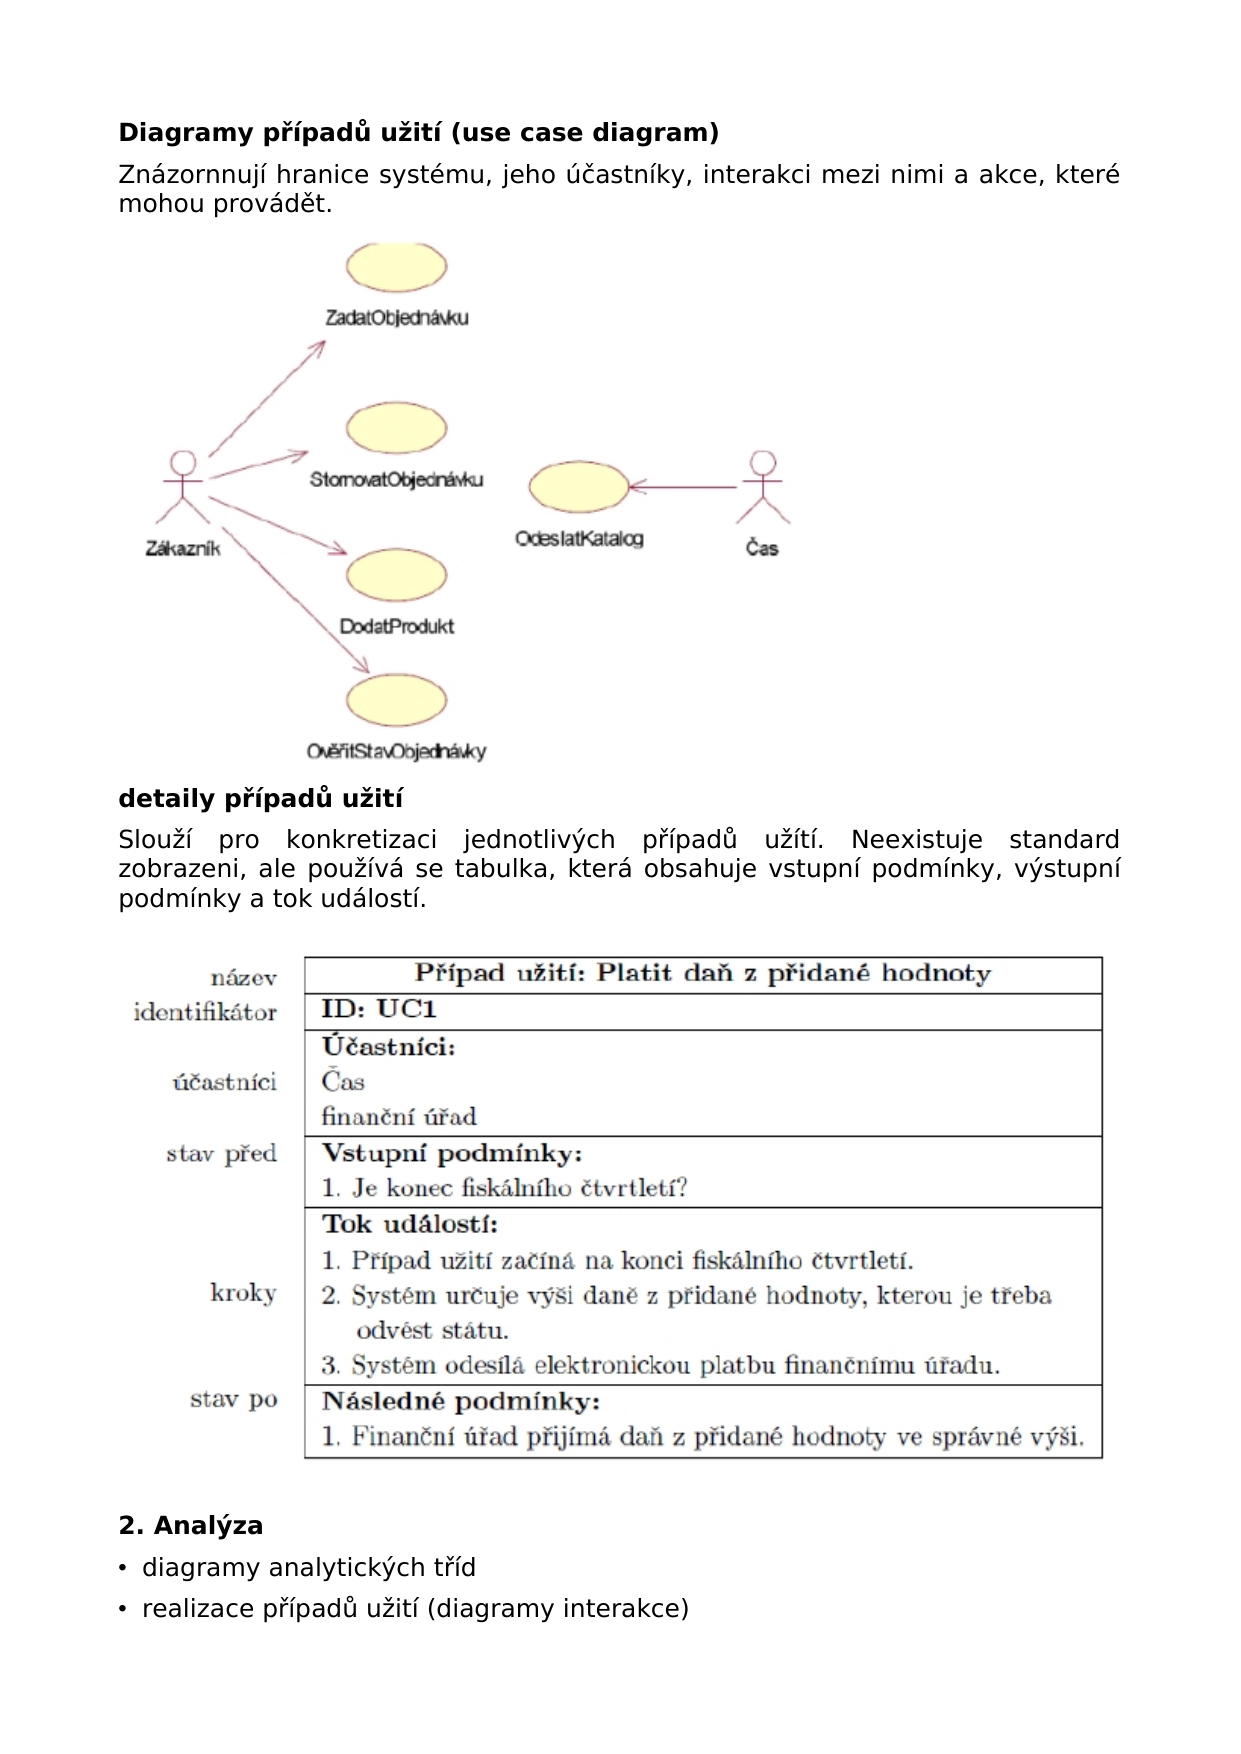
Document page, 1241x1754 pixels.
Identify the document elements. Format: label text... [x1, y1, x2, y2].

subtitle 2. Analýza [118, 1511, 1122, 1540]
text Znázornnují hranice systému, jeho účastníky, interakci mezi nimi a akce, které mohou provádět. [118, 160, 1122, 218]
list realizace případů užití (diagramy interakce) [118, 1594, 1122, 1623]
picture [118, 230, 822, 772]
text Slouží pro konkretizaci jednotlivých případů užítí. Neexistuje standard zobrazeni, ale používá se tabulka, která obsahuje vstupní podmínky, výstupní podmínky a tok událostí. [118, 825, 1122, 913]
text detaily případů užití [118, 784, 1122, 813]
list diagramy analytických tříd [118, 1553, 1122, 1582]
text Diagramy případů užití (use case diagram) [118, 118, 1122, 147]
picture [118, 925, 1123, 1474]
